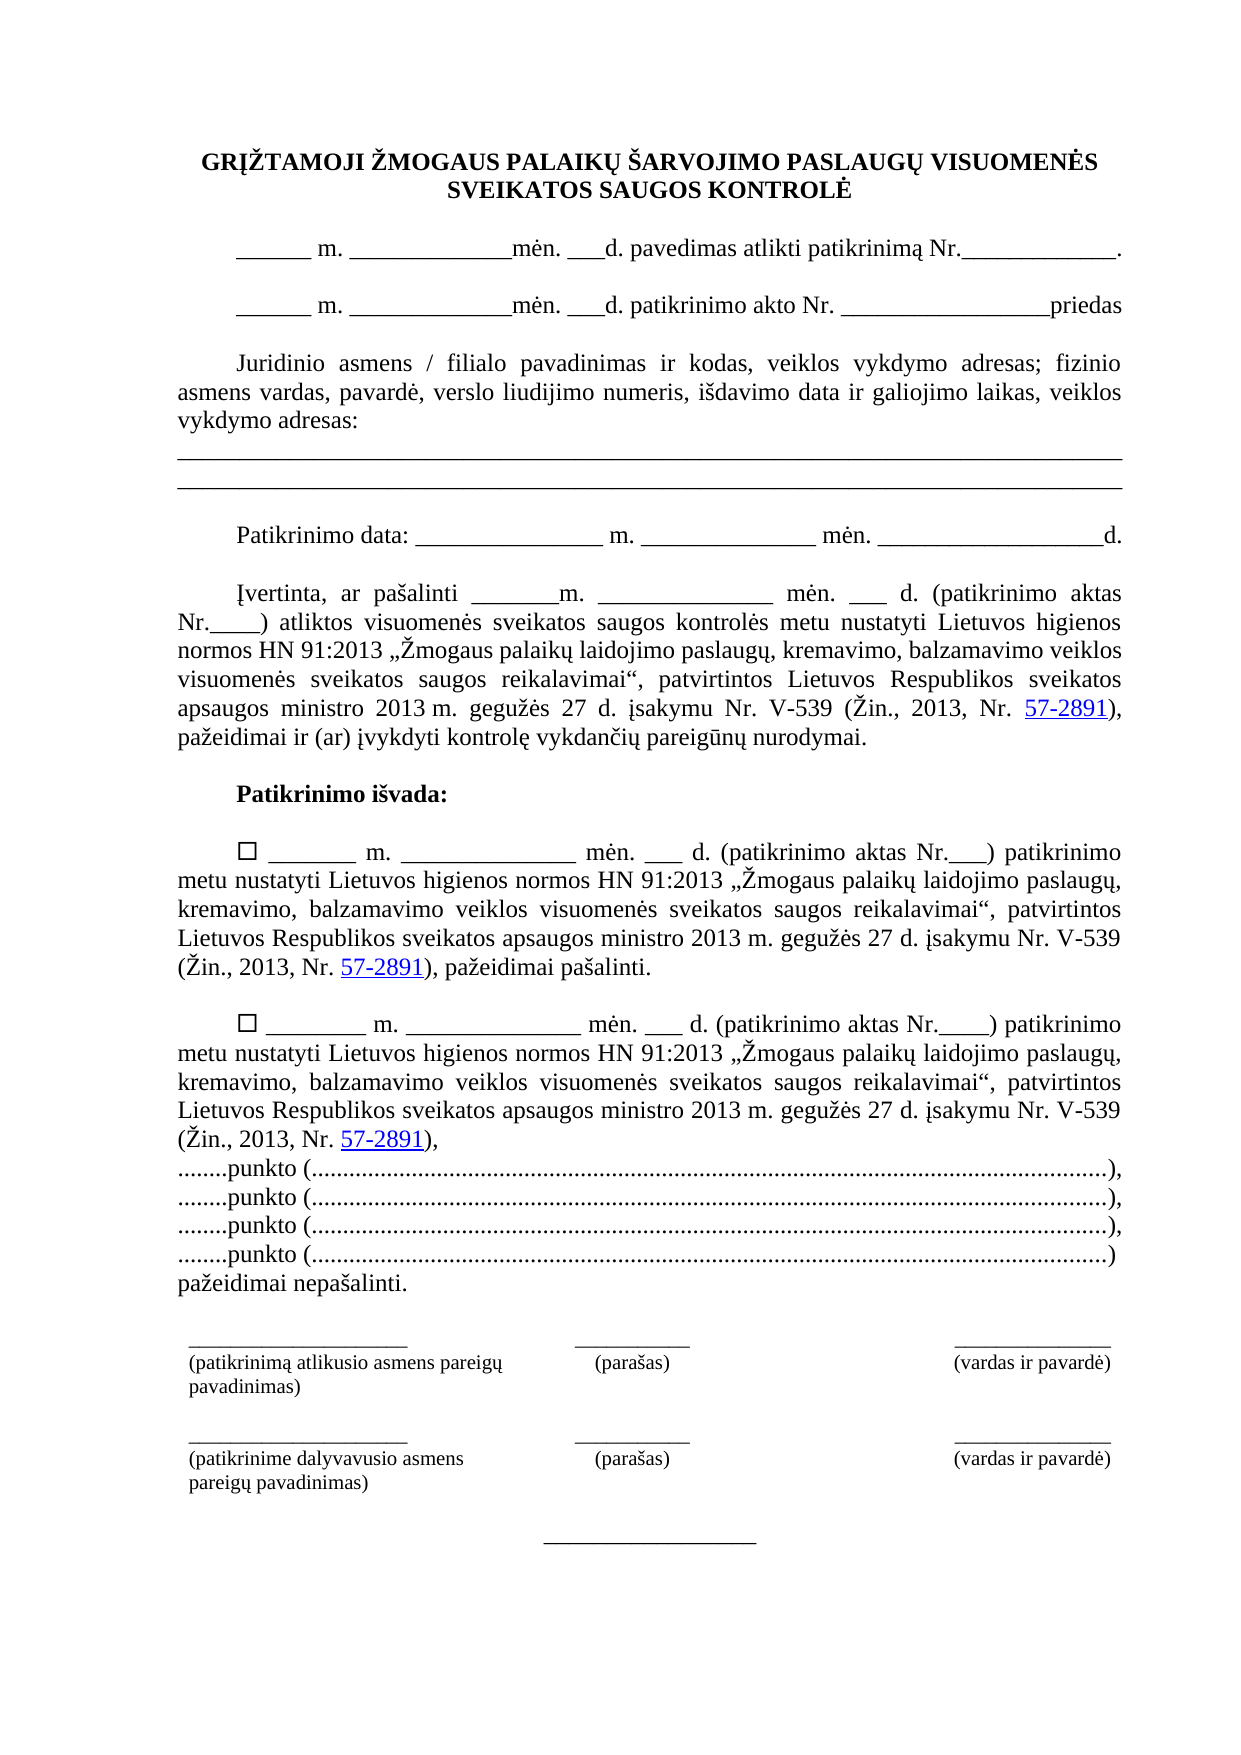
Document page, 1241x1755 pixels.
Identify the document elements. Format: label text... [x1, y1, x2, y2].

text pažeidimai nepašalinti. [177, 1268, 1122, 1297]
table_header _____________________ (patikrinimą atlikusio asmens pareigų pavadinimas) [177, 1326, 526, 1398]
text GRĮŽTAMOJI ŽMOGAUS PALAIKŲ ŠARVOJIMO PASLAUGŲ VISUOMENĖS SVEIKATOS SAUGOS KONTROLĖ [177, 147, 1122, 204]
text ........punkto ( ), [177, 1211, 1122, 1239]
text Juridinio asmens / filialo pavadinimas ir kodas, veiklos vykdymo adresas; fizinio asmens vardas, pavardė, verslo liudijimo numeris, išdavimo data ir galiojimo laikas, veiklos vykdymo adresas: [177, 348, 1122, 434]
text _ [177, 434, 1122, 459]
text ______ m. _____________mėn. ___d. patikrinimo akto Nr. priedas [177, 291, 1122, 319]
text ........punkto ( ) [177, 1239, 1122, 1268]
table_header ___________ (parašas) [526, 1326, 738, 1398]
text Patikrinimo išvada: [177, 779, 1122, 808]
text ........punkto ( ), [177, 1153, 1122, 1182]
text Įvertinta, ar pašalinti _______m. ______________ mėn. ___ d. (patikrinimo aktas Nr.____) atliktos visuomenės sveikatos saugos kontrolės metu nustatyti Lietuvos higienos normos HN 91:2013 „Žmogaus palaikų laidojimo paslaugų, kremavimo, balzamavimo veiklos visuomenės sveikatos saugos reikalavimai“, patvirtintos Lietuvos Respublikos sveikatos apsaugos ministro 2013 m. gegužės 27 d. įsakymu Nr. V-539 (Žin., 2013, Nr. 57-2891), pažeidimai ir (ar) įvykdyti kontrolę vykdančių pareigūnų nurodymai. [177, 578, 1122, 751]
text ______ m. _____________mėn. ___d. pavedimas atlikti patikrinimą Nr. . [177, 233, 1122, 262]
text _ [177, 463, 1122, 488]
table_header _______________ (vardas ir pavardė) [739, 1326, 1122, 1398]
table_header ___________ (parašas) [526, 1422, 738, 1494]
table_header _______________ (vardas ir pavardė) [739, 1422, 1122, 1494]
text [] _______ m. ______________ mėn. ___ d. (patikrinimo aktas Nr.___) patikrinimo metu nustatyti Lietuvos higienos normos HN 91:2013 „Žmogaus palaikų laidojimo paslaugų, kremavimo, balzamavimo veiklos visuomenės sveikatos saugos reikalavimai“, patvirtintos Lietuvos Respublikos sveikatos apsaugos ministro 2013 m. gegužės 27 d. įsakymu Nr. V-539 (Žin., 2013, Nr. 57-2891), pažeidimai pašalinti. [177, 837, 1122, 981]
text ........punkto ( ), [177, 1182, 1122, 1211]
text [] ________ m. ______________ mėn. ___ d. (patikrinimo aktas Nr.____) patikrinimo metu nustatyti Lietuvos higienos normos HN 91:2013 „Žmogaus palaikų laidojimo paslaugų, kremavimo, balzamavimo veiklos visuomenės sveikatos saugos reikalavimai“, patvirtintos Lietuvos Respublikos sveikatos apsaugos ministro 2013 m. gegužės 27 d. įsakymu Nr. V-539 (Žin., 2013, Nr. 57-2891), [177, 1009, 1122, 1153]
table_header _____________________ (patikrinime dalyvavusio asmens pareigų pavadinimas) [177, 1422, 526, 1494]
text Patikrinimo data: _______________ m. ______________ mėn. d. [177, 521, 1122, 549]
text _________________ [177, 1518, 1122, 1547]
